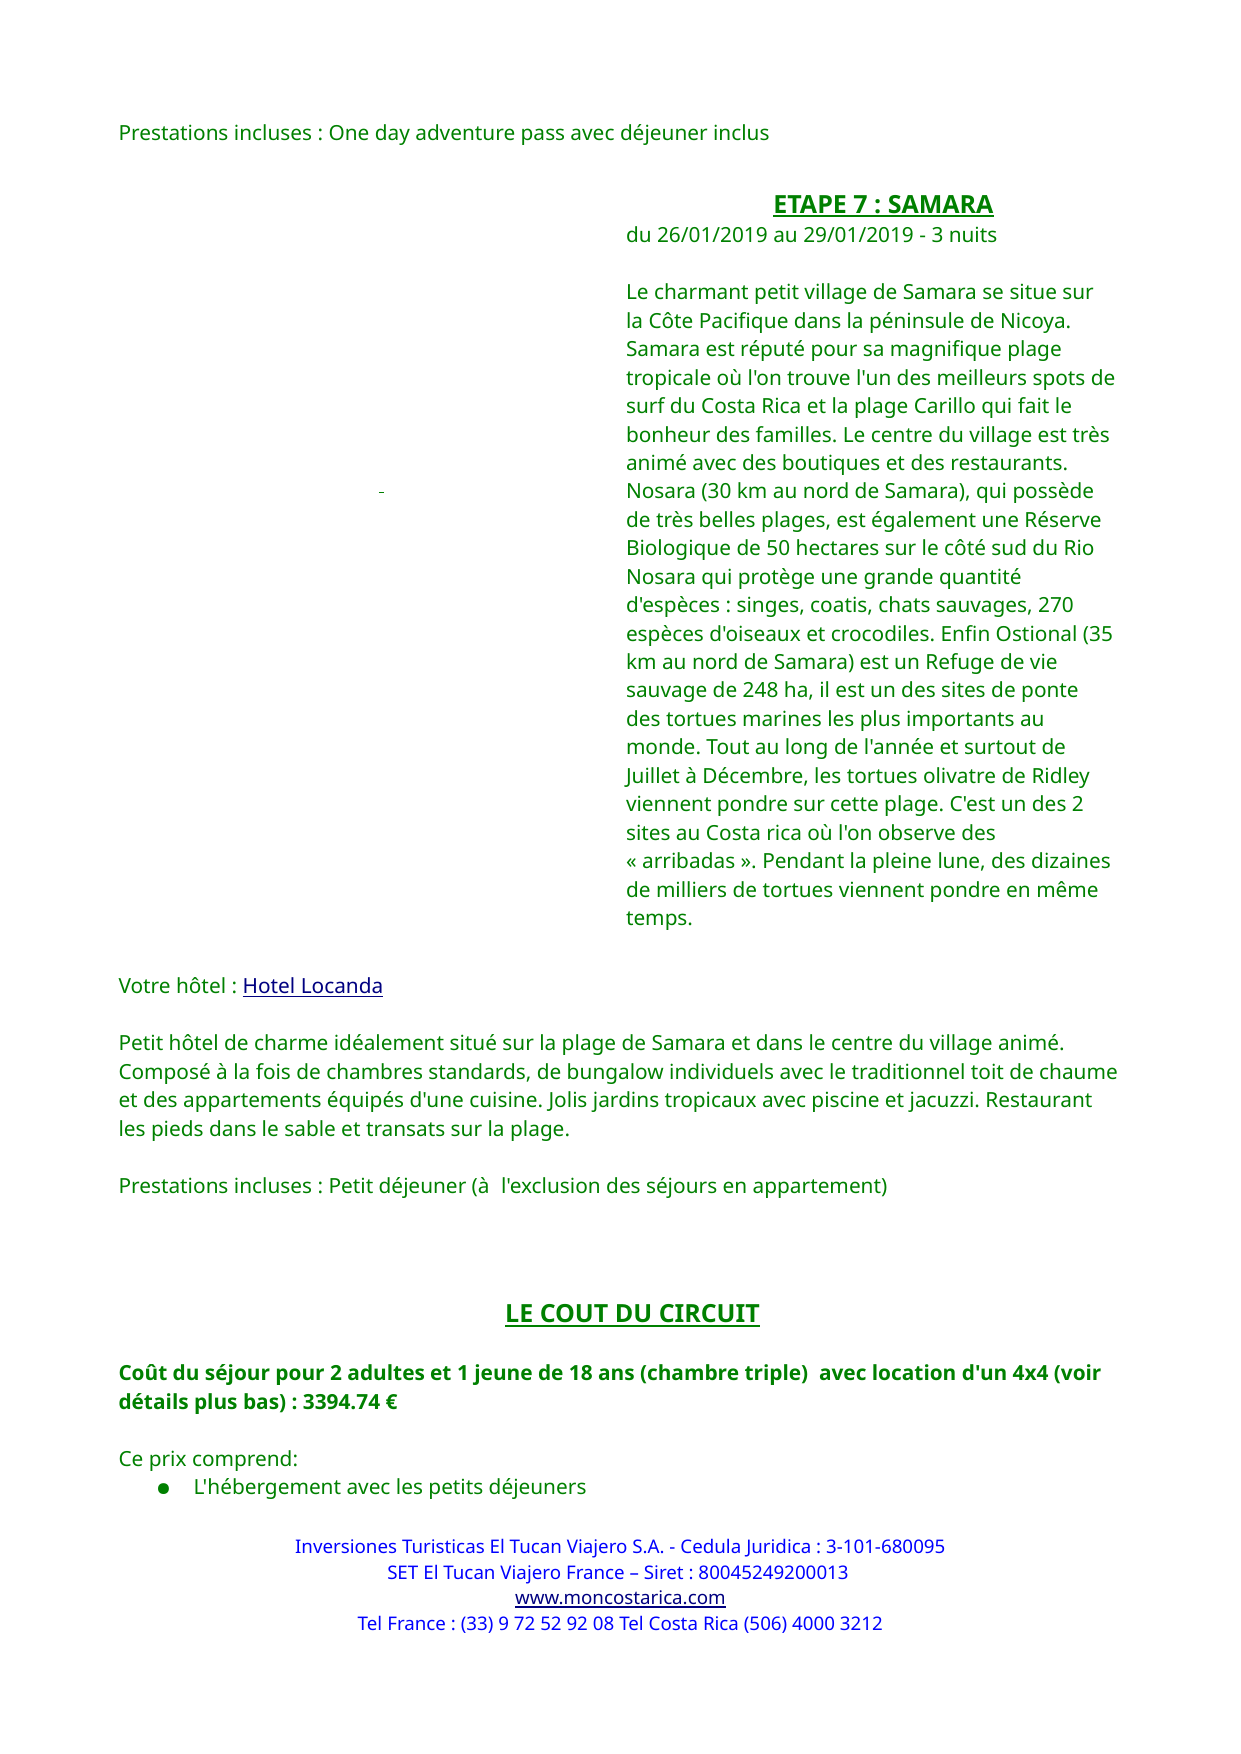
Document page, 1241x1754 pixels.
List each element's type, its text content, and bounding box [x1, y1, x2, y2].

text Coût du séjour pour 2 adultes et 1 jeune de 18 ans (chambre triple) avec location d'un 4x4 (voir détails plus bas) : 3394.74 € [118, 1358, 1122, 1415]
list L'hébergement avec les petits déjeuners [156, 1472, 1122, 1501]
text Ce prix comprend: [118, 1444, 1122, 1472]
text Petit hôtel de charme idéalement situé sur la plage de Samara et dans le centre du village animé. Composé à la fois de chambres standards, de bungalow individuels avec le traditionnel toit de chaume et des appartements équipés d'une cuisine. Jolis jardins tropicaux avec piscine et jacuzzi. Restaurant les pieds dans le sable et transats sur la plage. [118, 1028, 1122, 1142]
table_header [118, 181, 620, 937]
table_header ETAPE 7 : SAMARA du 26/01/2019 au 29/01/2019 - 3 nuits Le charmant petit village de Samara se situe sur la Côte Pacifique dans la péninsule de Nicoya. Samara est réputé pour sa magnifique plage tropicale où l'on trouve l'un des meilleurs spots de surf du Costa Rica et la plage Carillo qui fait le bonheur des familles. Le centre du village est très animé avec des boutiques et des restaurants. Nosara (30 km au nord de Samara), qui possède de très belles plages, est également une Réserve Biologique de 50 hectares sur le côté sud du Rio Nosara qui protège une grande quantité d'espèces : singes, coatis, chats sauvages, 270 espèces d'oiseaux et crocodiles. Enfin Ostional (35 km au nord de Samara) est un Refuge de vie sauvage de 248 ha, il est un des sites de ponte des tortues marines les plus importants au monde. Tout au long de l'année et surtout de Juillet à Décembre, les tortues olivatre de Ridley viennent pondre sur cette plage. C'est un des 2 sites au Costa rica où l'on observe des « arribadas ». Pendant la pleine lune, des dizaines de milliers de tortues viennent pondre en même temps. [620, 181, 1122, 937]
text LE COUT DU CIRCUIT [118, 1296, 1146, 1330]
text Votre hôtel : Hotel Locanda [118, 971, 1122, 1000]
text Prestations incluses : One day adventure pass avec déjeuner inclus [118, 118, 1122, 147]
text Prestations incluses : Petit déjeuner (à l'exclusion des séjours en appartement) [118, 1171, 1122, 1199]
